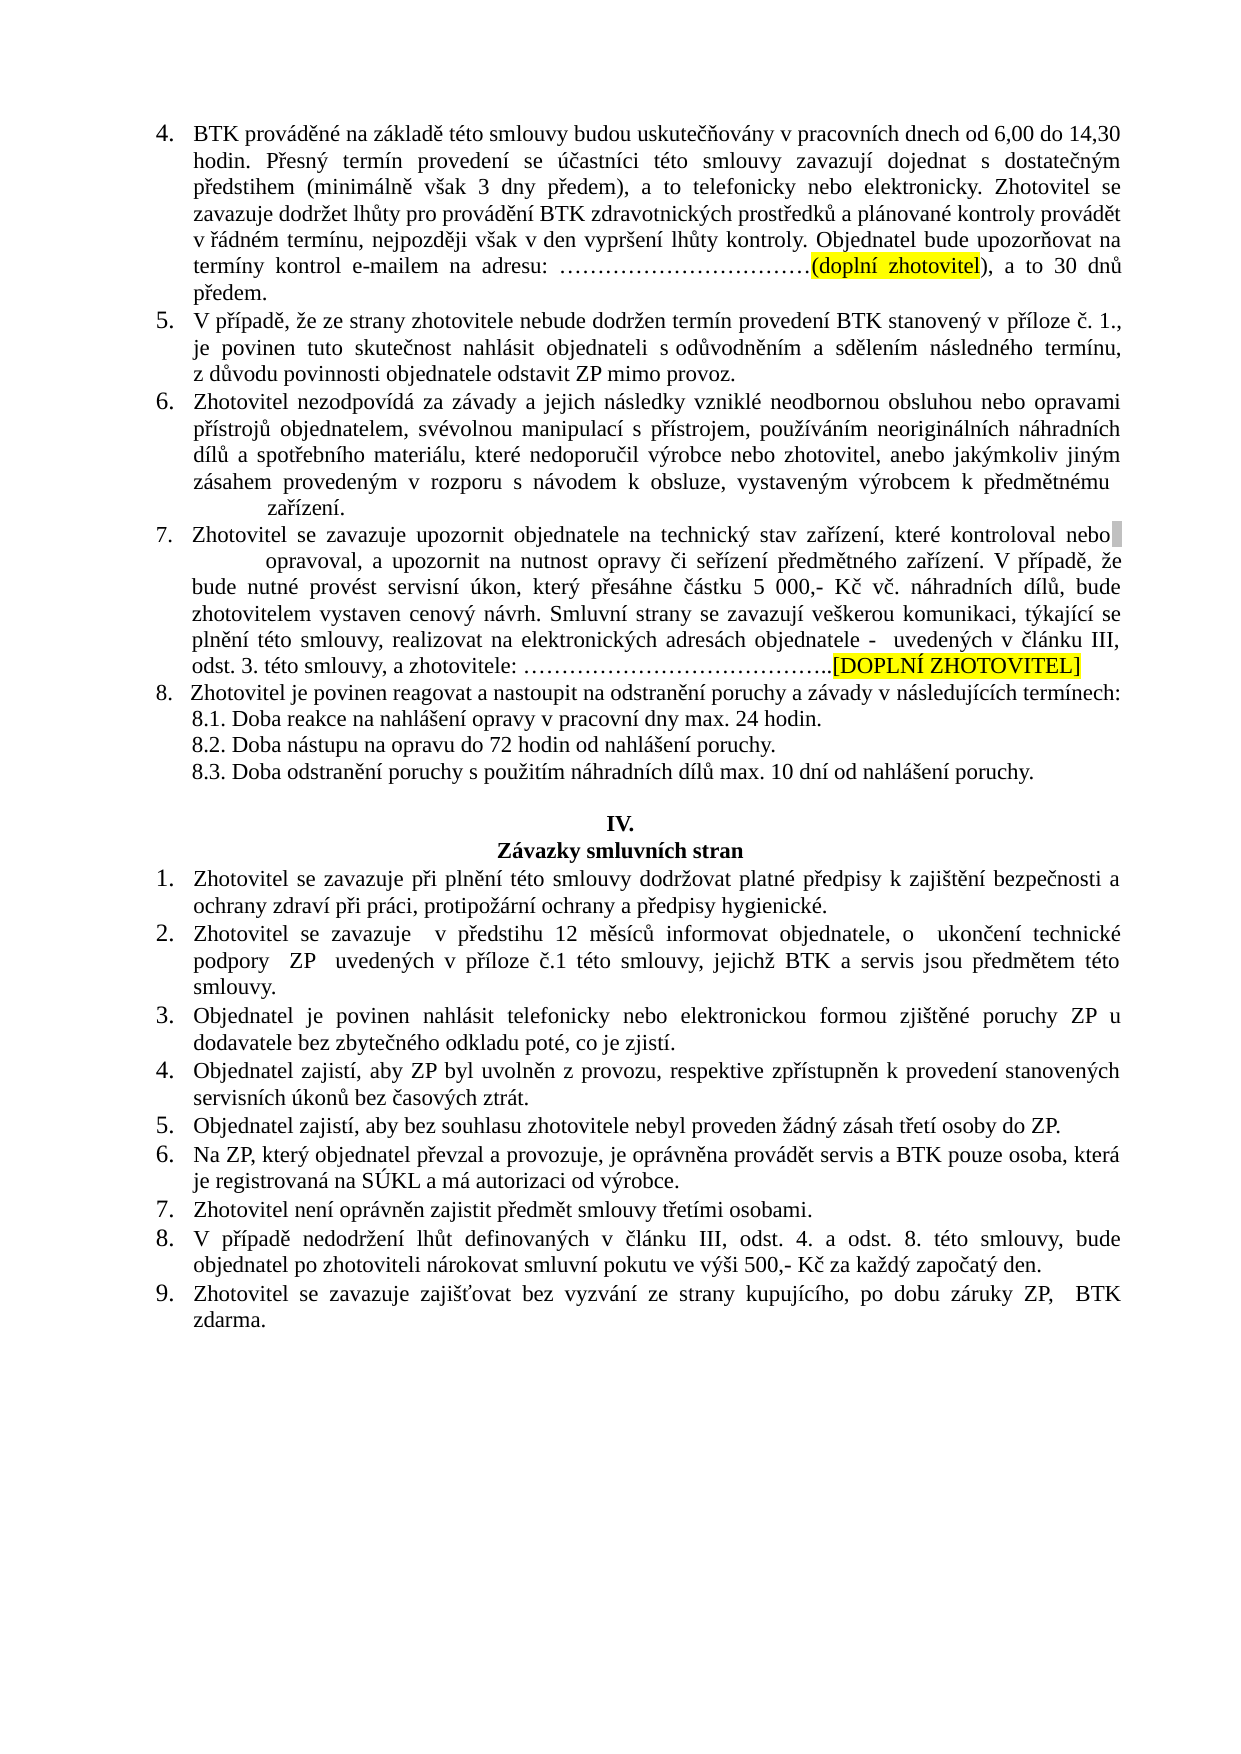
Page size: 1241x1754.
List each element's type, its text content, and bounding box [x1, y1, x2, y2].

list Zhotovitel se zavazuje v předstihu 12 měsíců informovat objednatele, o ukončení technické podpory ZP uvedených v příloze č.1 této smlouvy, jejichž BTK a servis jsou předmětem této smlouvy. [156, 918, 1122, 1000]
list Zhotovitel není oprávněn zajistit předmět smlouvy třetími osobami. [156, 1194, 1122, 1223]
list Na ZP, který objednatel převzal a provozuje, je oprávněna provádět servis a BTK pouze osoba, která je registrovaná na SÚKL a má autorizaci od výrobce. [156, 1139, 1122, 1194]
list Objednatel je povinen nahlásit telefonicky nebo elektronickou formou zjištěné poruchy ZP u dodavatele bez zbytečného odkladu poté, co je zjistí. [156, 1000, 1122, 1055]
list Zhotovitel se zavazuje při plnění této smlouvy dodržovat platné předpisy k zajištění bezpečnosti a ochrany zdraví při práci, protipožární ochrany a předpisy hygienické. [156, 863, 1122, 918]
list V případě, že ze strany zhotovitele nebude dodržen termín provedení BTK stanovený v příloze č. 1., je povinen tuto skutečnost nahlásit objednateli s odůvodněním a sdělením následného termínu, z důvodu povinnosti objednatele odstavit ZP mimo provoz. [156, 305, 1122, 386]
text 8. Zhotovitel je povinen reagovat a nastoupit na odstranění poruchy a závady v následujících termínech: [156, 679, 1122, 705]
list Zhotovitel nezodpovídá za závady a jejich následky vzniklé neodbornou obsluhou nebo opravami přístrojů objednatelem, svévolnou manipulací s přístrojem, používáním neoriginálních náhradních dílů a spotřebního materiálu, které nedoporučil výrobce nebo zhotovitel, anebo jakýmkoliv jiným zásahem provedeným v rozporu s návodem k obsluze, vystaveným výrobcem k předmětnému zařízení. [156, 386, 1122, 521]
text Závazky smluvních stran [118, 837, 1122, 863]
text 8.1. Doba reakce na nahlášení opravy v pracovní dny max. 24 hodin. [192, 705, 1122, 731]
list Zhotovitel se zavazuje zajišťovat bez vyzvání ze strany kupujícího, po dobu záruky ZP, BTK zdarma. [156, 1278, 1122, 1333]
list V případě nedodržení lhůt definovaných v článku III, odst. 4. a odst. 8. této smlouvy, bude objednatel po zhotoviteli nárokovat smluvní pokutu ve výši 500,- Kč za každý započatý den. [156, 1223, 1122, 1278]
list Objednatel zajistí, aby bez souhlasu zhotovitele nebyl proveden žádný zásah třetí osoby do ZP. [156, 1110, 1122, 1139]
text 7. Zhotovitel se zavazuje upozornit objednatele na technický stav zařízení, které kontroloval nebo opravoval, a upozornit na nutnost opravy či seřízení předmětného zařízení. V případě, že bude nutné provést servisní úkon, který přesáhne částku 5 000,- Kč vč. náhradních dílů, bude zhotovitelem vystaven cenový návrh. Smluvní strany se zavazují veškerou komunikaci, týkající se plnění této smlouvy, realizovat na elektronických adresách objednatele - uvedených v článku III, odst. 3. této smlouvy, a zhotovitele: …………………………………..[DOPLNÍ ZHOTOVITEL] [156, 521, 1122, 679]
text IV. [118, 811, 1122, 837]
text 8.3. Doba odstranění poruchy s použitím náhradních dílů max. 10 dní od nahlášení poruchy. [192, 758, 1122, 784]
list BTK prováděné na základě této smlouvy budou uskutečňovány v pracovních dnech od 6,00 do 14,30 hodin. Přesný termín provedení se účastníci této smlouvy zavazují dojednat s dostatečným předstihem (minimálně však 3 dny předem), a to telefonicky nebo elektronicky. Zhotovitel se zavazuje dodržet lhůty pro provádění BTK zdravotnických prostředků a plánované kontroly provádět v řádném termínu, nejpozději však v den vypršení lhůty kontroly. Objednatel bude upozorňovat na termíny kontrol e-mailem na adresu: ……………………………(doplní zhotovitel), a to 30 dnů předem. [156, 118, 1122, 305]
list Objednatel zajistí, aby ZP byl uvolněn z provozu, respektive zpřístupněn k provedení stanovených servisních úkonů bez časových ztrát. [156, 1055, 1122, 1110]
text 8.2. Doba nástupu na opravu do 72 hodin od nahlášení poruchy. [192, 731, 1122, 758]
